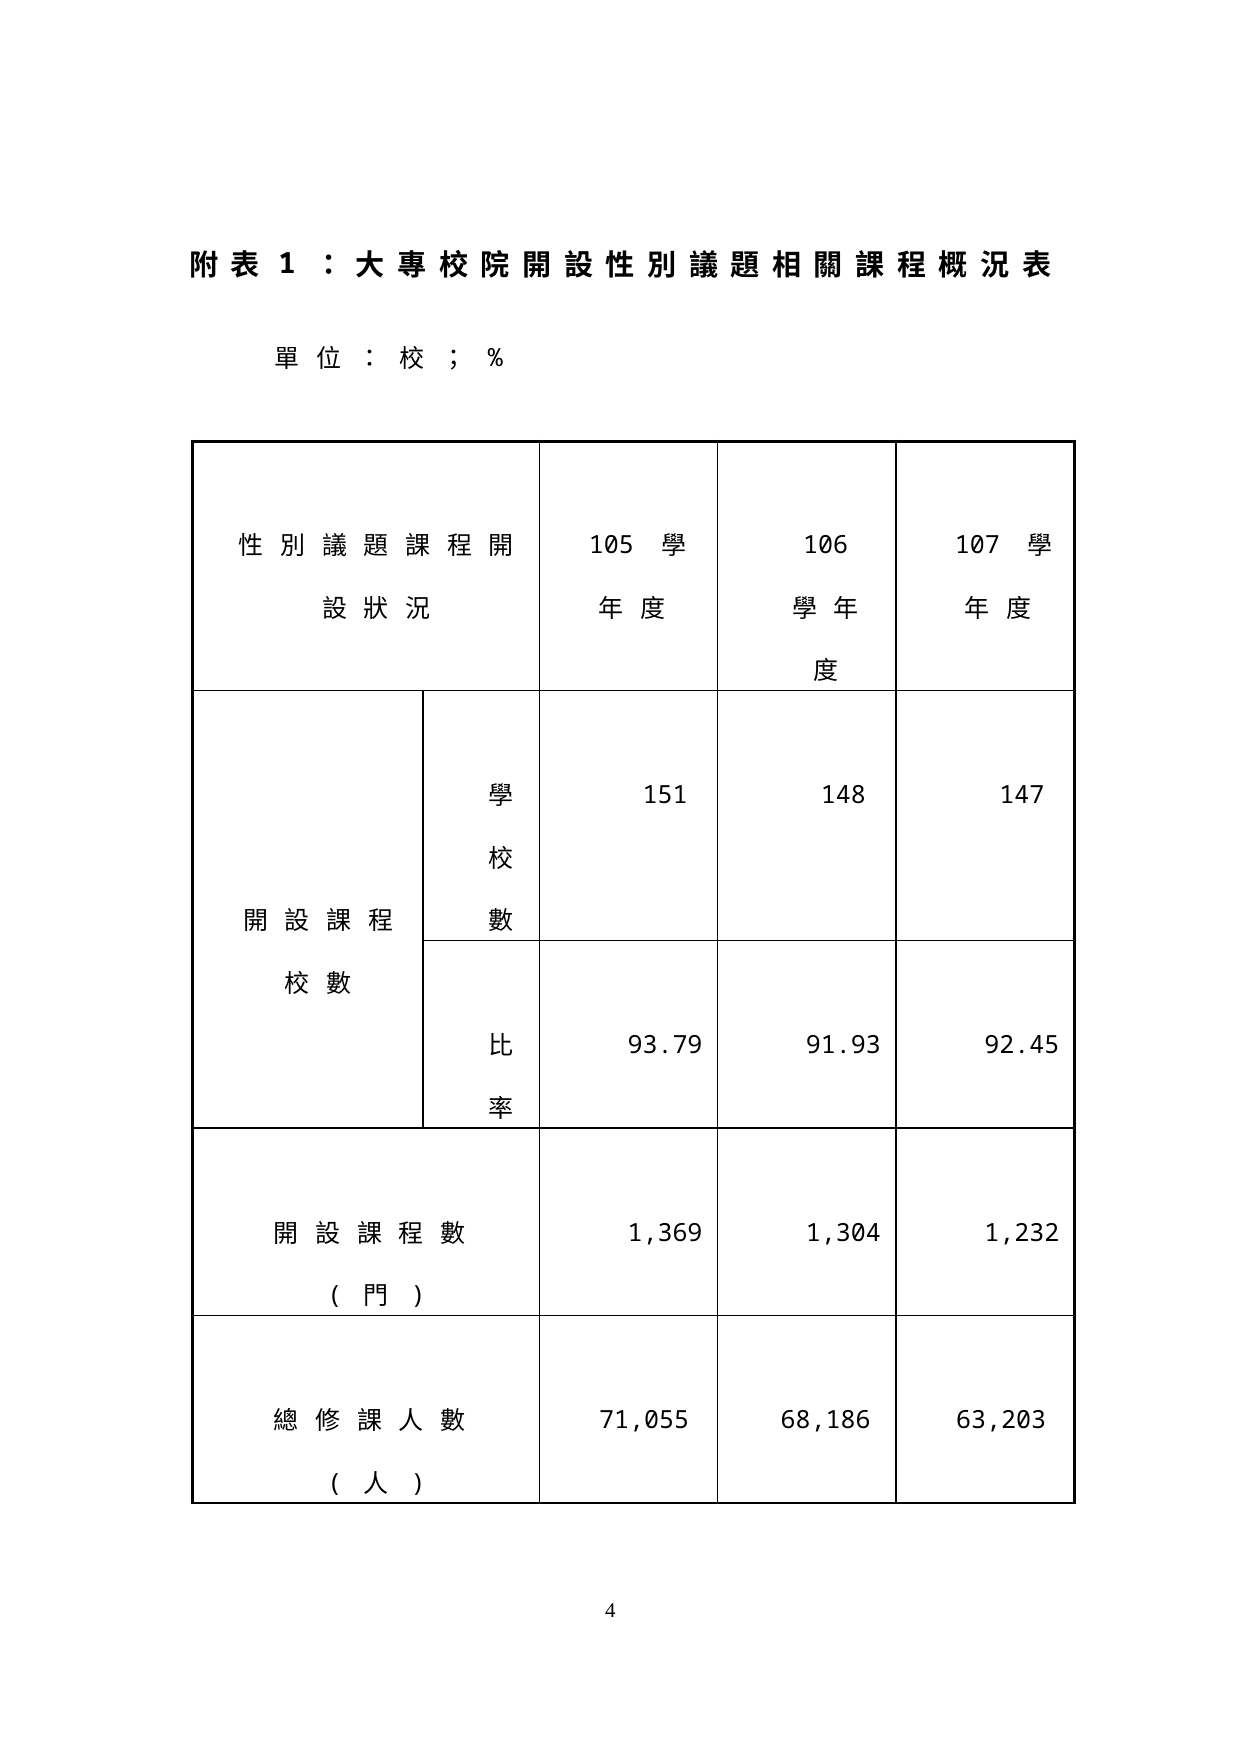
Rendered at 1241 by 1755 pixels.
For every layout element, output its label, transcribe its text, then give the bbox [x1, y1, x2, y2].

table_cell 比率 [424, 941, 539, 1127]
table_cell 93.79 [540, 941, 717, 1127]
table_cell 1,232 [897, 1129, 1073, 1314]
table_header 105學年度 [540, 443, 717, 689]
table_cell 68,186 [718, 1316, 895, 1502]
table_cell 開設課程數(門) [194, 1129, 539, 1314]
table_cell 92.45 [897, 941, 1073, 1127]
text 附表1：大專校院開設性別議題相關課程概況表 單位：校；% [180, 189, 1058, 377]
table_header 106學年度 [718, 443, 895, 689]
table_cell 91.93 [718, 941, 895, 1127]
table_cell 63,203 [897, 1316, 1073, 1502]
table_cell 151 [540, 691, 717, 939]
table_cell 147 [897, 691, 1073, 939]
table_cell 開設課程校數 [194, 691, 422, 1127]
table_header 性別議題課程開設狀況 [194, 443, 539, 689]
table_cell 總修課人數(人) [194, 1316, 539, 1502]
table_cell 148 [718, 691, 895, 939]
table_cell 71,055 [540, 1316, 717, 1502]
table_cell 1,304 [718, 1129, 895, 1314]
table_cell 1,369 [540, 1129, 717, 1314]
table_cell 學校數 [424, 691, 539, 939]
table_header 107學年度 [897, 443, 1073, 689]
